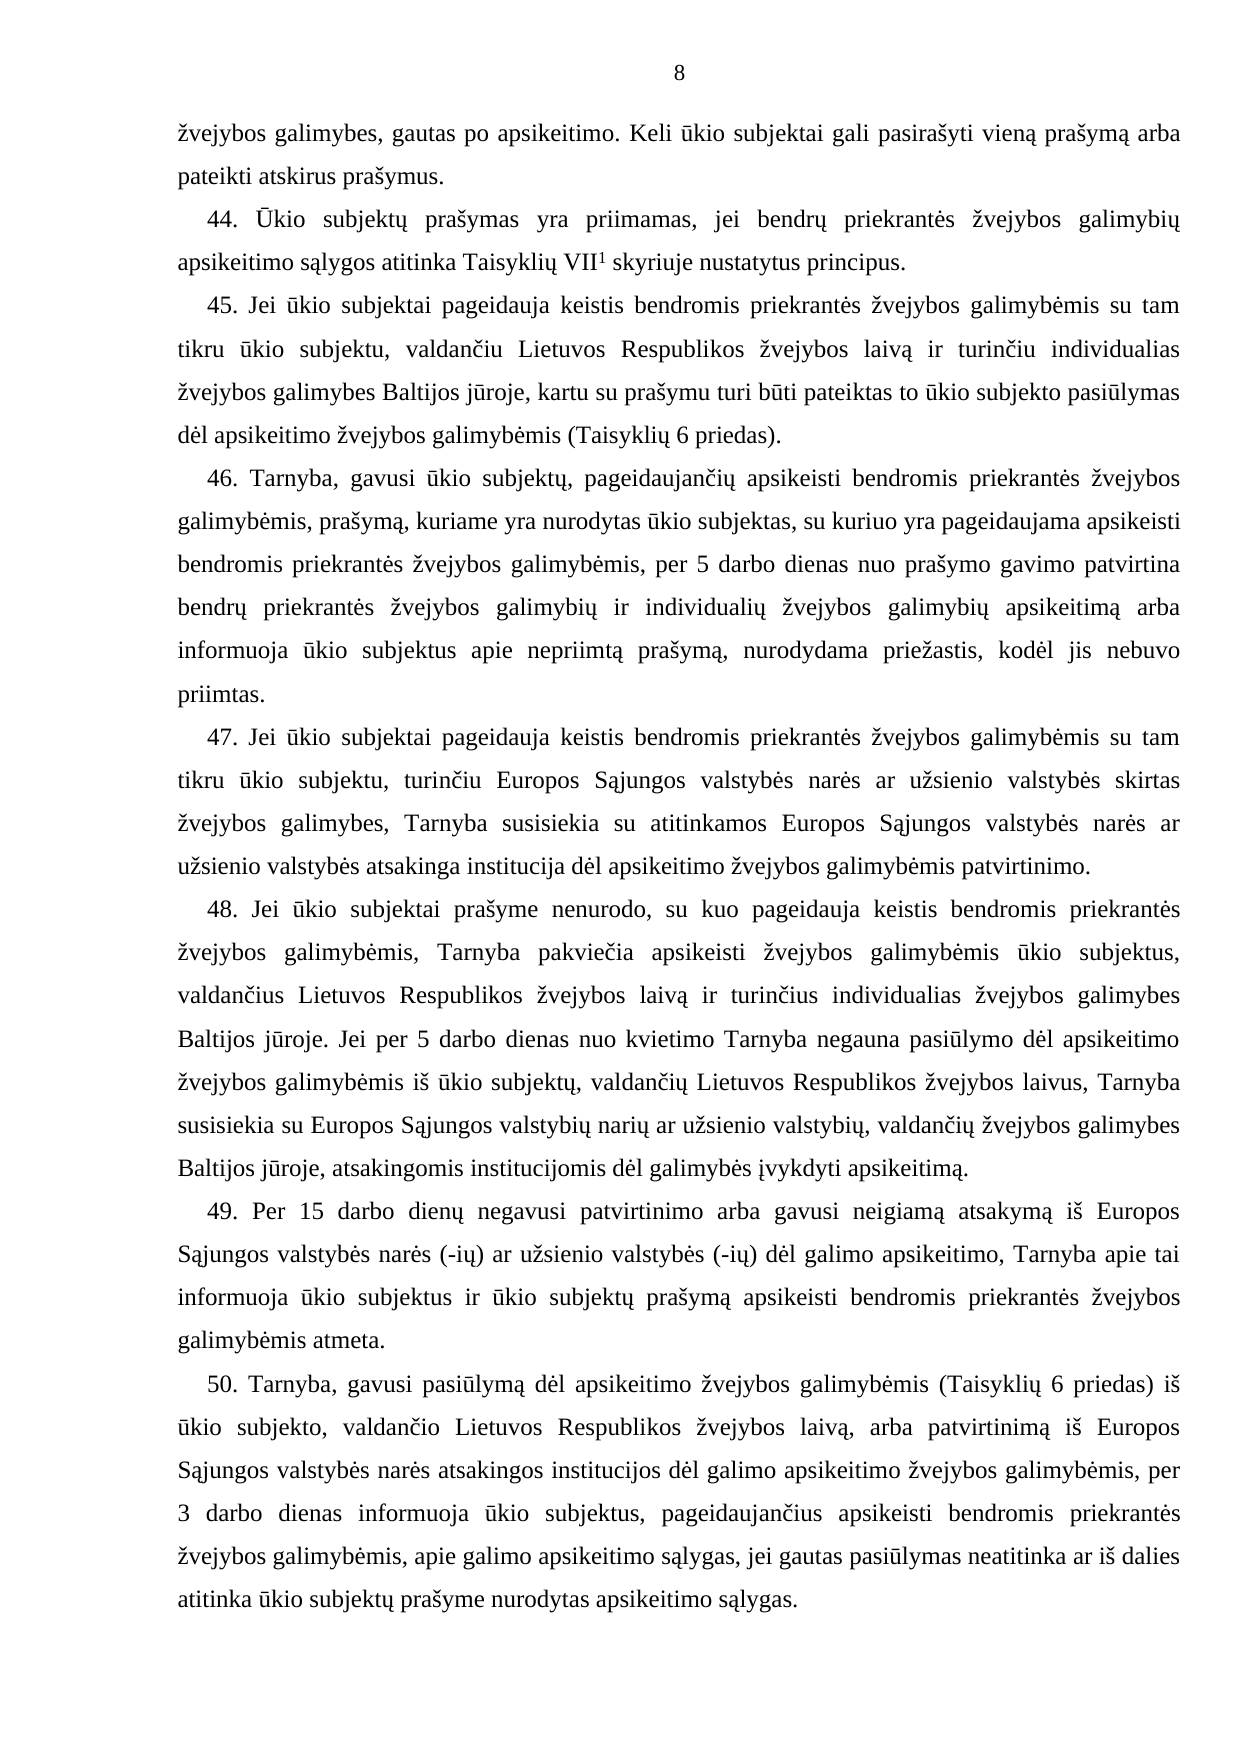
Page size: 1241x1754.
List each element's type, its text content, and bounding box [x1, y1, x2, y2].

text 45. Jei ūkio subjektai pageidauja keistis bendromis priekrantės žvejybos galimybėmis su tam tikru ūkio subjektu, valdančiu Lietuvos Respublikos žvejybos laivą ir turinčiu individualias žvejybos galimybes Baltijos jūroje, kartu su prašymu turi būti pateiktas to ūkio subjekto pasiūlymas dėl apsikeitimo žvejybos galimybėmis (Taisyklių 6 priedas). [177, 291, 1181, 449]
text 48. Jei ūkio subjektai prašyme nenurodo, su kuo pageidauja keistis bendromis priekrantės žvejybos galimybėmis, Tarnyba pakviečia apsikeisti žvejybos galimybėmis ūkio subjektus, valdančius Lietuvos Respublikos žvejybos laivą ir turinčius individualias žvejybos galimybes Baltijos jūroje. Jei per 5 darbo dienas nuo kvietimo Tarnyba negauna pasiūlymo dėl apsikeitimo žvejybos galimybėmis iš ūkio subjektų, valdančių Lietuvos Respublikos žvejybos laivus, Tarnyba susisiekia su Europos Sąjungos valstybių narių ar užsienio valstybių, valdančių žvejybos galimybes Baltijos jūroje, atsakingomis institucijomis dėl galimybės įvykdyti apsikeitimą. [177, 894, 1181, 1182]
text 47. Jei ūkio subjektai pageidauja keistis bendromis priekrantės žvejybos galimybėmis su tam tikru ūkio subjektu, turinčiu Europos Sąjungos valstybės narės ar užsienio valstybės skirtas žvejybos galimybes, Tarnyba susisiekia su atitinkamos Europos Sąjungos valstybės narės ar užsienio valstybės atsakinga institucija dėl apsikeitimo žvejybos galimybėmis patvirtinimo. [177, 722, 1181, 880]
text 46. Tarnyba, gavusi ūkio subjektų, pageidaujančių apsikeisti bendromis priekrantės žvejybos galimybėmis, prašymą, kuriame yra nurodytas ūkio subjektas, su kuriuo yra pageidaujama apsikeisti bendromis priekrantės žvejybos galimybėmis, per 5 darbo dienas nuo prašymo gavimo patvirtina bendrų priekrantės žvejybos galimybių ir individualių žvejybos galimybių apsikeitimą arba informuoja ūkio subjektus apie nepriimtą prašymą, nurodydama priežastis, kodėl jis nebuvo priimtas. [177, 463, 1181, 707]
text 44. Ūkio subjektų prašymas yra priimamas, jei bendrų priekrantės žvejybos galimybių apsikeitimo sąlygos atitinka Taisyklių VII1 skyriuje nustatytus principus. [177, 204, 1181, 276]
text žvejybos galimybes, gautas po apsikeitimo. Keli ūkio subjektai gali pasirašyti vieną prašymą arba pateikti atskirus prašymus. [177, 118, 1181, 190]
text 50. Tarnyba, gavusi pasiūlymą dėl apsikeitimo žvejybos galimybėmis (Taisyklių 6 priedas) iš ūkio subjekto, valdančio Lietuvos Respublikos žvejybos laivą, arba patvirtinimą iš Europos Sąjungos valstybės narės atsakingos institucijos dėl galimo apsikeitimo žvejybos galimybėmis, per 3 darbo dienas informuoja ūkio subjektus, pageidaujančius apsikeisti bendromis priekrantės žvejybos galimybėmis, apie galimo apsikeitimo sąlygas, jei gautas pasiūlymas neatitinka ar iš dalies atitinka ūkio subjektų prašyme nurodytas apsikeitimo sąlygas. [177, 1369, 1181, 1613]
text 49. Per 15 darbo dienų negavusi patvirtinimo arba gavusi neigiamą atsakymą iš Europos Sąjungos valstybės narės (-ių) ar užsienio valstybės (-ių) dėl galimo apsikeitimo, Tarnyba apie tai informuoja ūkio subjektus ir ūkio subjektų prašymą apsikeisti bendromis priekrantės žvejybos galimybėmis atmeta. [177, 1196, 1181, 1354]
